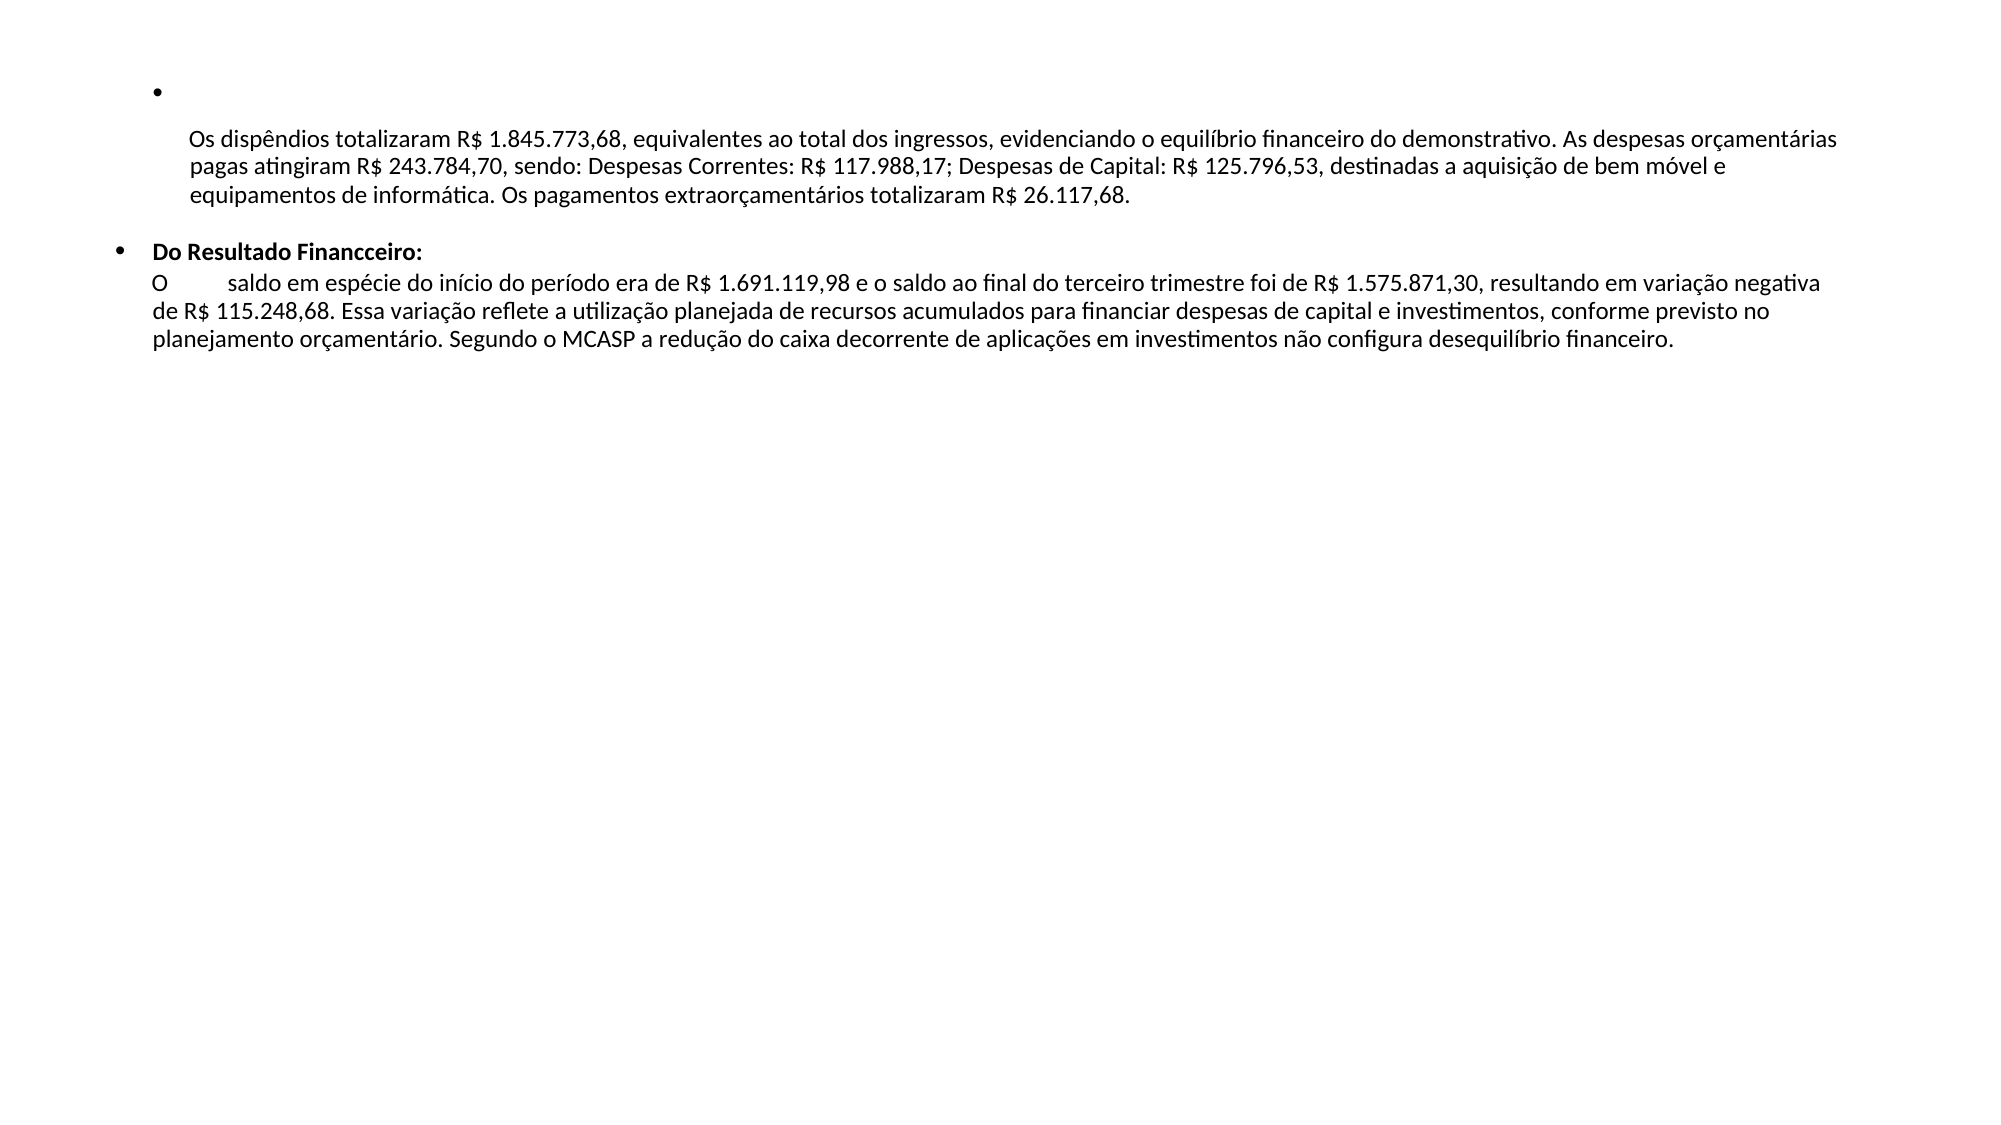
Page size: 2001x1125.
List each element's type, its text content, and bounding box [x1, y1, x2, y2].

list Do Resultado Financceiro: [115, 233, 1839, 267]
text Os dispêndios totalizaram R$ 1.845.773,68, equivalentes ao total dos ingressos, evidenciando o equilíbrio financeiro do demonstrativo. As despesas orçamentárias pagas atingiram R$ 243.784,70, sendo: Despesas Correntes: R$ 117.988,17; Despesas de Capital: R$ 125.796,53, destinadas a aquisição de bem móvel e equipamentos de informática. Os pagamentos extraorçamentários totalizaram R$ 26.117,68. [188, 125, 1839, 209]
list saldo em espécie do início do período era de R$ 1.691.119,98 e o saldo ao final do terceiro trimestre foi de R$ 1.575.871,30, resultando em variação negativa de R$ 115.248,68. Essa variação reflete a utilização planejada de recursos acumulados para financiar despesas de capital e investimentos, conforme previsto no planejamento orçamentário. Segundo o MCASP a redução do caixa decorrente de aplicações em investimentos não configura desequilíbrio financeiro. [151, 269, 1839, 354]
